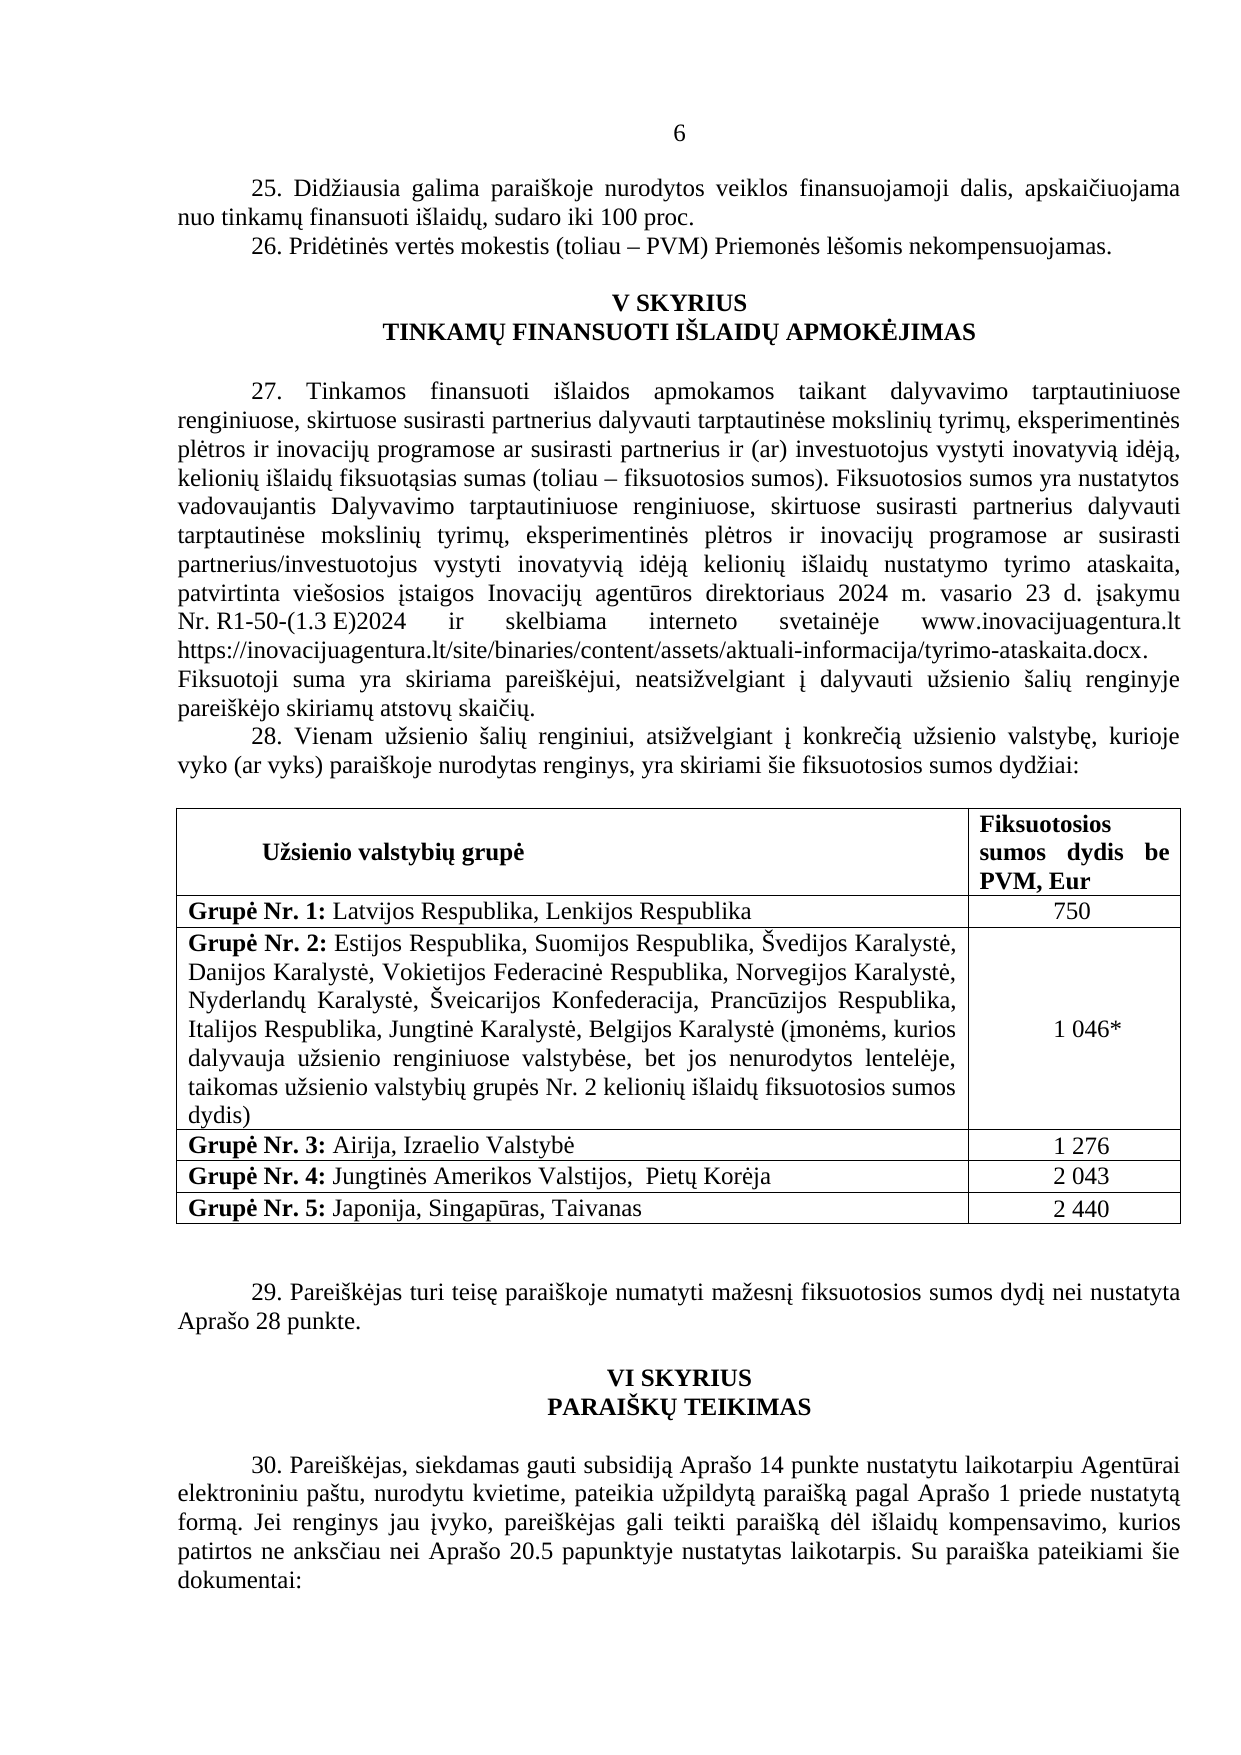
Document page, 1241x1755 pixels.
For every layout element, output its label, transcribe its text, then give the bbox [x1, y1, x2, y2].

text V SKYRIUS [177, 288, 1181, 317]
table_header Užsienio valstybių grupė [177, 809, 968, 895]
table_cell 1 276 [969, 1130, 1180, 1160]
text 27. Tinkamos finansuoti išlaidos apmokamos taikant dalyvavimo tarptautiniuose renginiuose, skirtuose susirasti partnerius dalyvauti tarptautinėse mokslinių tyrimų, eksperimentinės plėtros ir inovacijų programose ar susirasti partnerius ir (ar) investuotojus vystyti inovatyvią idėją, kelionių išlaidų fiksuotąsias sumas (toliau – fiksuotosios sumos). Fiksuotosios sumos yra nustatytos vadovaujantis Dalyvavimo tarptautiniuose renginiuose, skirtuose susirasti partnerius dalyvauti tarptautinėse mokslinių tyrimų, eksperimentinės plėtros ir inovacijų programose ar susirasti partnerius/investuotojus vystyti inovatyvią idėją kelionių išlaidų nustatymo tyrimo ataskaita, patvirtinta viešosios įstaigos Inovacijų agentūros direktoriaus 2024 m. vasario 23 d. įsakymu Nr. R1-50-(1.3 E)2024 ir skelbiama interneto svetainėje www.inovacijuagentura.lt https://inovacijuagentura.lt/site/binaries/content/assets/aktuali-informacija/tyrimo-ataskaita.docx. Fiksuotoji suma yra skiriama pareiškėjui, neatsižvelgiant į dalyvauti užsienio šalių renginyje pareiškėjo skiriamų atstovų skaičių. [177, 376, 1181, 721]
table_cell 1 046* [969, 928, 1180, 1129]
text PARAIŠKŲ TEIKIMAS [177, 1392, 1181, 1421]
table_cell Grupė Nr. 5: Japonija, Singapūras, Taivanas [177, 1193, 968, 1223]
text VI SKYRIUS [177, 1363, 1181, 1392]
table_cell 750 [969, 896, 1180, 927]
text 30. Pareiškėjas, siekdamas gauti subsidiją Aprašo 14 punkte nustatytu laikotarpiu Agentūrai elektroniniu paštu, nurodytu kvietime, pateikia užpildytą paraišką pagal Aprašo 1 priede nustatytą formą. Jei renginys jau įvyko, pareiškėjas gali teikti paraišką dėl išlaidų kompensavimo, kurios patirtos ne anksčiau nei Aprašo 20.5 papunktyje nustatytas laikotarpis. Su paraiška pateikiami šie dokumentai: [177, 1450, 1181, 1593]
text 25. Didžiausia galima paraiškoje nurodytos veiklos finansuojamoji dalis, apskaičiuojama nuo tinkamų finansuoti išlaidų, sudaro iki 100 proc. [177, 173, 1181, 231]
table_cell Grupė Nr. 4: Jungtinės Amerikos Valstijos, Pietų Korėja [177, 1161, 968, 1192]
text 26. Pridėtinės vertės mokestis (toliau – PVM) Priemonės lėšomis nekompensuojamas. [177, 231, 1181, 259]
table_cell Grupė Nr. 2: Estijos Respublika, Suomijos Respublika, Švedijos Karalystė, Danijos Karalystė, Vokietijos Federacinė Respublika, Norvegijos Karalystė, Nyderlandų Karalystė, Šveicarijos Konfederacija, Prancūzijos Respublika, Italijos Respublika, Jungtinė Karalystė, Belgijos Karalystė (įmonėms, kurios dalyvauja užsienio renginiuose valstybėse, bet jos nenurodytos lentelėje, taikomas užsienio valstybių grupės Nr. 2 kelionių išlaidų fiksuotosios sumos dydis) [177, 928, 968, 1129]
text 28. Vienam užsienio šalių renginiui, atsižvelgiant į konkrečią užsienio valstybę, kurioje vyko (ar vyks) paraiškoje nurodytas renginys, yra skiriami šie fiksuotosios sumos dydžiai: [177, 721, 1181, 779]
text 29. Pareiškėjas turi teisę paraiškoje numatyti mažesnį fiksuotosios sumos dydį nei nustatyta Aprašo 28 punkte. [177, 1277, 1181, 1335]
table_cell Grupė Nr. 1: Latvijos Respublika, Lenkijos Respublika [177, 896, 968, 927]
text TINKAMŲ FINANSUOTI IŠLAIDŲ APMOKĖJIMAS [177, 317, 1181, 346]
table_cell 2 043 [969, 1161, 1180, 1192]
table_cell 2 440 [969, 1193, 1180, 1223]
table_header Fiksuotosios sumos dydis be PVM, Eur [969, 809, 1180, 895]
table_cell Grupė Nr. 3: Airija, Izraelio Valstybė [177, 1130, 968, 1160]
